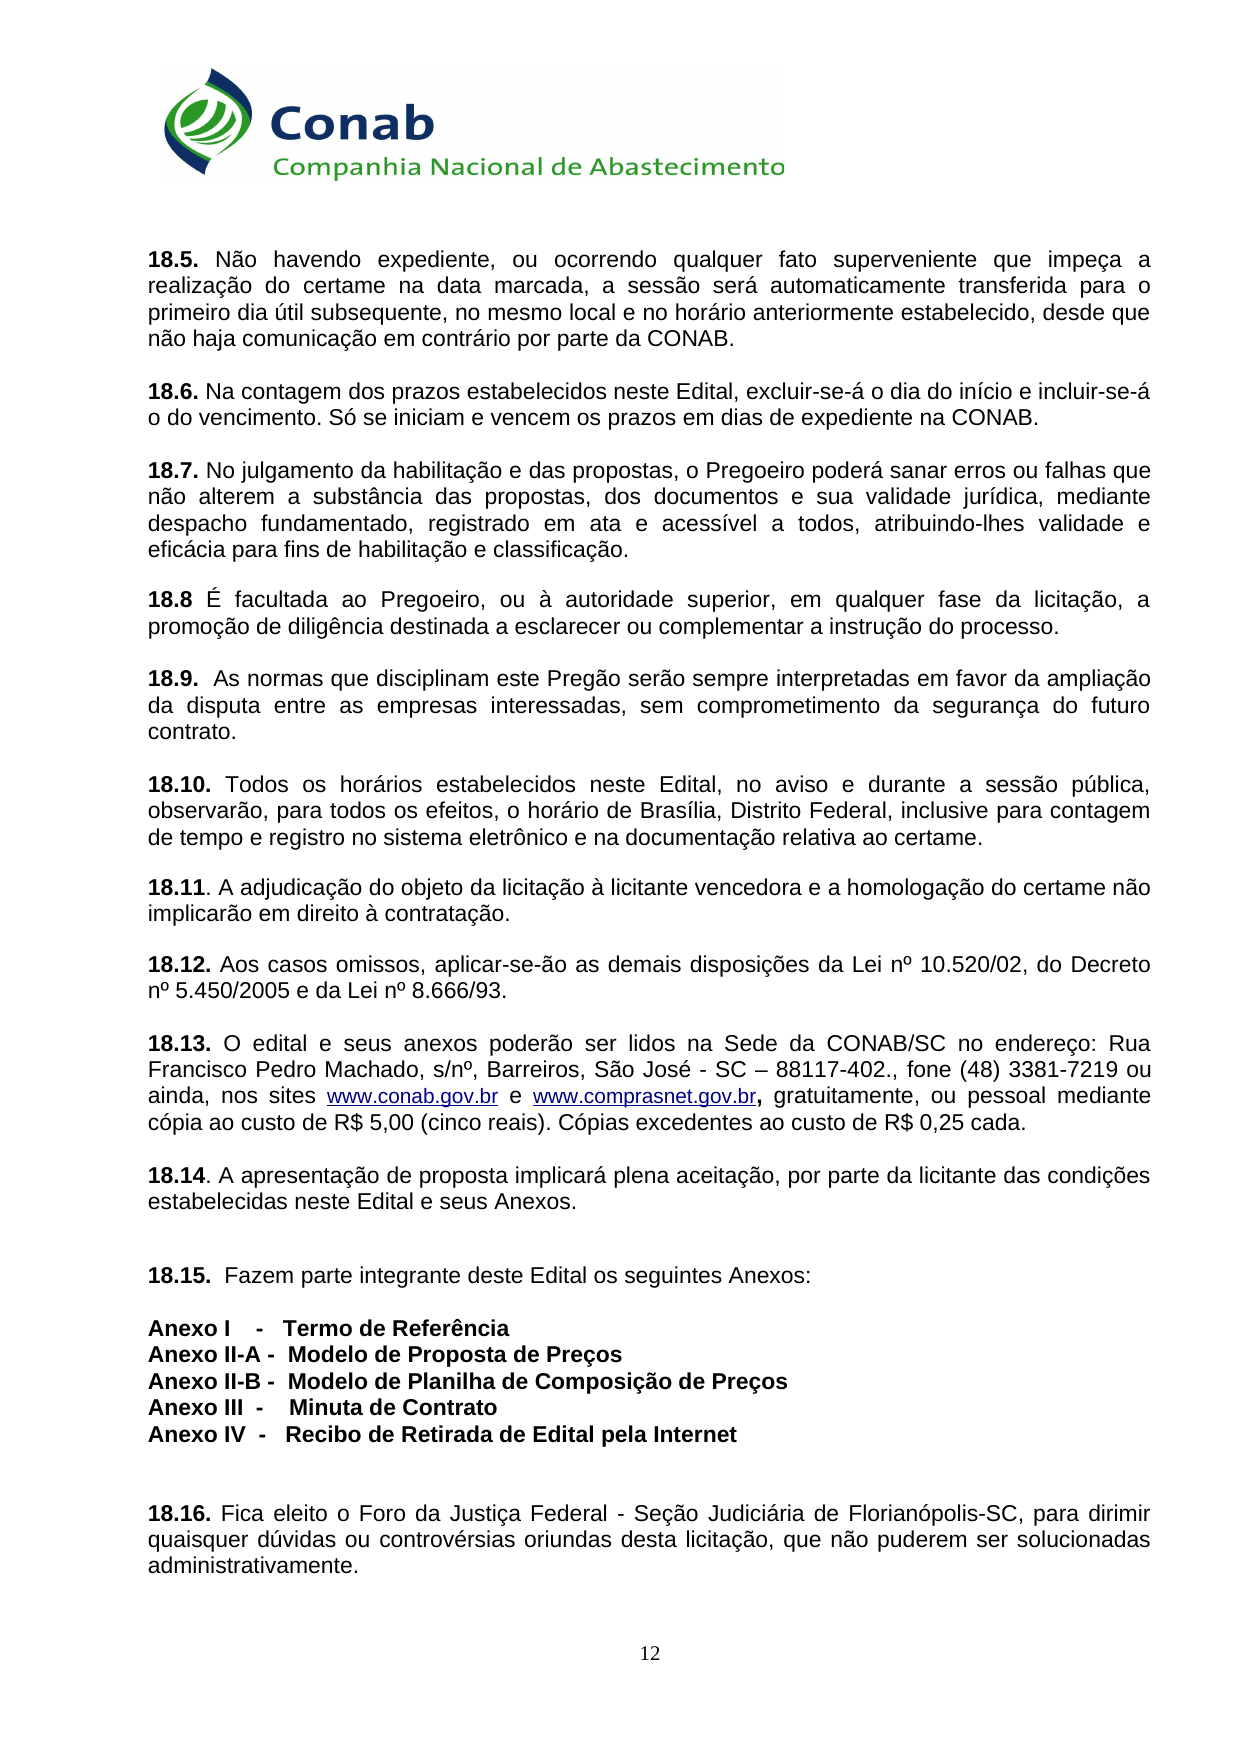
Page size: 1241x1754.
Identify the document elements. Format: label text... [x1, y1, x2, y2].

text 18.15. Fazem parte integrante deste Edital os seguintes Anexos: [148, 1262, 1152, 1289]
text 18.9. As normas que disciplinam este Pregão serão sempre interpretadas em favor da ampliação da disputa entre as empresas interessadas, sem comprometimento da segurança do futuro contrato. [148, 665, 1152, 744]
text 18.13. O edital e seus anexos poderão ser lidos na Sede da CONAB/SC no endereço: Rua Francisco Pedro Machado, s/nº, Barreiros, São José - SC – 88117-402., fone (48) 3381-7219 ou ainda, nos sites www.conab.gov.br e www.comprasnet.gov.br, gratuitamente, ou pessoal mediante cópia ao custo de R$ 5,00 (cinco reais). Cópias excedentes ao custo de R$ 0,25 cada. [148, 1030, 1152, 1135]
text 18.8 É facultada ao Pregoeiro, ou à autoridade superior, em qualquer fase da licitação, a promoção de diligência destinada a esclarecer ou complementar a instrução do processo. [148, 586, 1152, 639]
text 18.6. Na contagem dos prazos estabelecidos neste Edital, excluir-se-á o dia do início e incluir-se-á o do vencimento. Só se iniciam e vencem os prazos em dias de expediente na CONAB. [148, 378, 1152, 431]
text Anexo II-B - Modelo de Planilha de Composição de Preços [148, 1368, 1152, 1394]
text 18.14. A apresentação de proposta implicará plena aceitação, por parte da licitante das condições estabelecidas neste Edital e seus Anexos. [148, 1162, 1152, 1214]
text 18.16. Fica eleito o Foro da Justiça Federal - Seção Judiciária de Florianópolis-SC, para dirimir quaisquer dúvidas ou controvérsias oriundas desta licitação, que não puderem ser solucionadas administrativamente. [148, 1499, 1152, 1579]
text 18.7. No julgamento da habilitação e das propostas, o Pregoeiro poderá sanar erros ou falhas que não alterem a substância das propostas, dos documentos e sua validade jurídica, mediante despacho fundamentado, registrado em ata e acessível a todos, atribuindo-lhes validade e eficácia para fins de habilitação e classificação. [148, 457, 1152, 562]
text 18.10. Todos os horários estabelecidos neste Edital, no aviso e durante a sessão pública, observarão, para todos os efeitos, o horário de Brasília, Distrito Federal, inclusive para contagem de tempo e registro no sistema eletrônico e na documentação relativa ao certame. [148, 771, 1152, 850]
text Anexo III - Minuta de Contrato [148, 1394, 1152, 1421]
text Anexo I - Termo de Referência [148, 1315, 1152, 1341]
text Anexo II-A - Modelo de Proposta de Preços [148, 1341, 1152, 1368]
text Anexo IV - Recibo de Retirada de Edital pela Internet [148, 1421, 1152, 1447]
text 18.12. Aos casos omissos, aplicar-se-ão as demais disposições da Lei nº 10.520/02, do Decreto nº 5.450/2005 e da Lei nº 8.666/93. [148, 951, 1152, 1003]
picture [164, 68, 785, 181]
text 18.5. Não havendo expediente, ou ocorrendo qualquer fato superveniente que impeça a realização do certame na data marcada, a sessão será automaticamente transferida para o primeiro dia útil subsequente, no mesmo local e no horário anteriormente estabelecido, desde que não haja comunicação em contrário por parte da CONAB. [148, 246, 1152, 351]
text 18.11. A adjudicação do objeto da licitação à licitante vencedora e a homologação do certame não implicarão em direito à contratação. [148, 874, 1152, 927]
